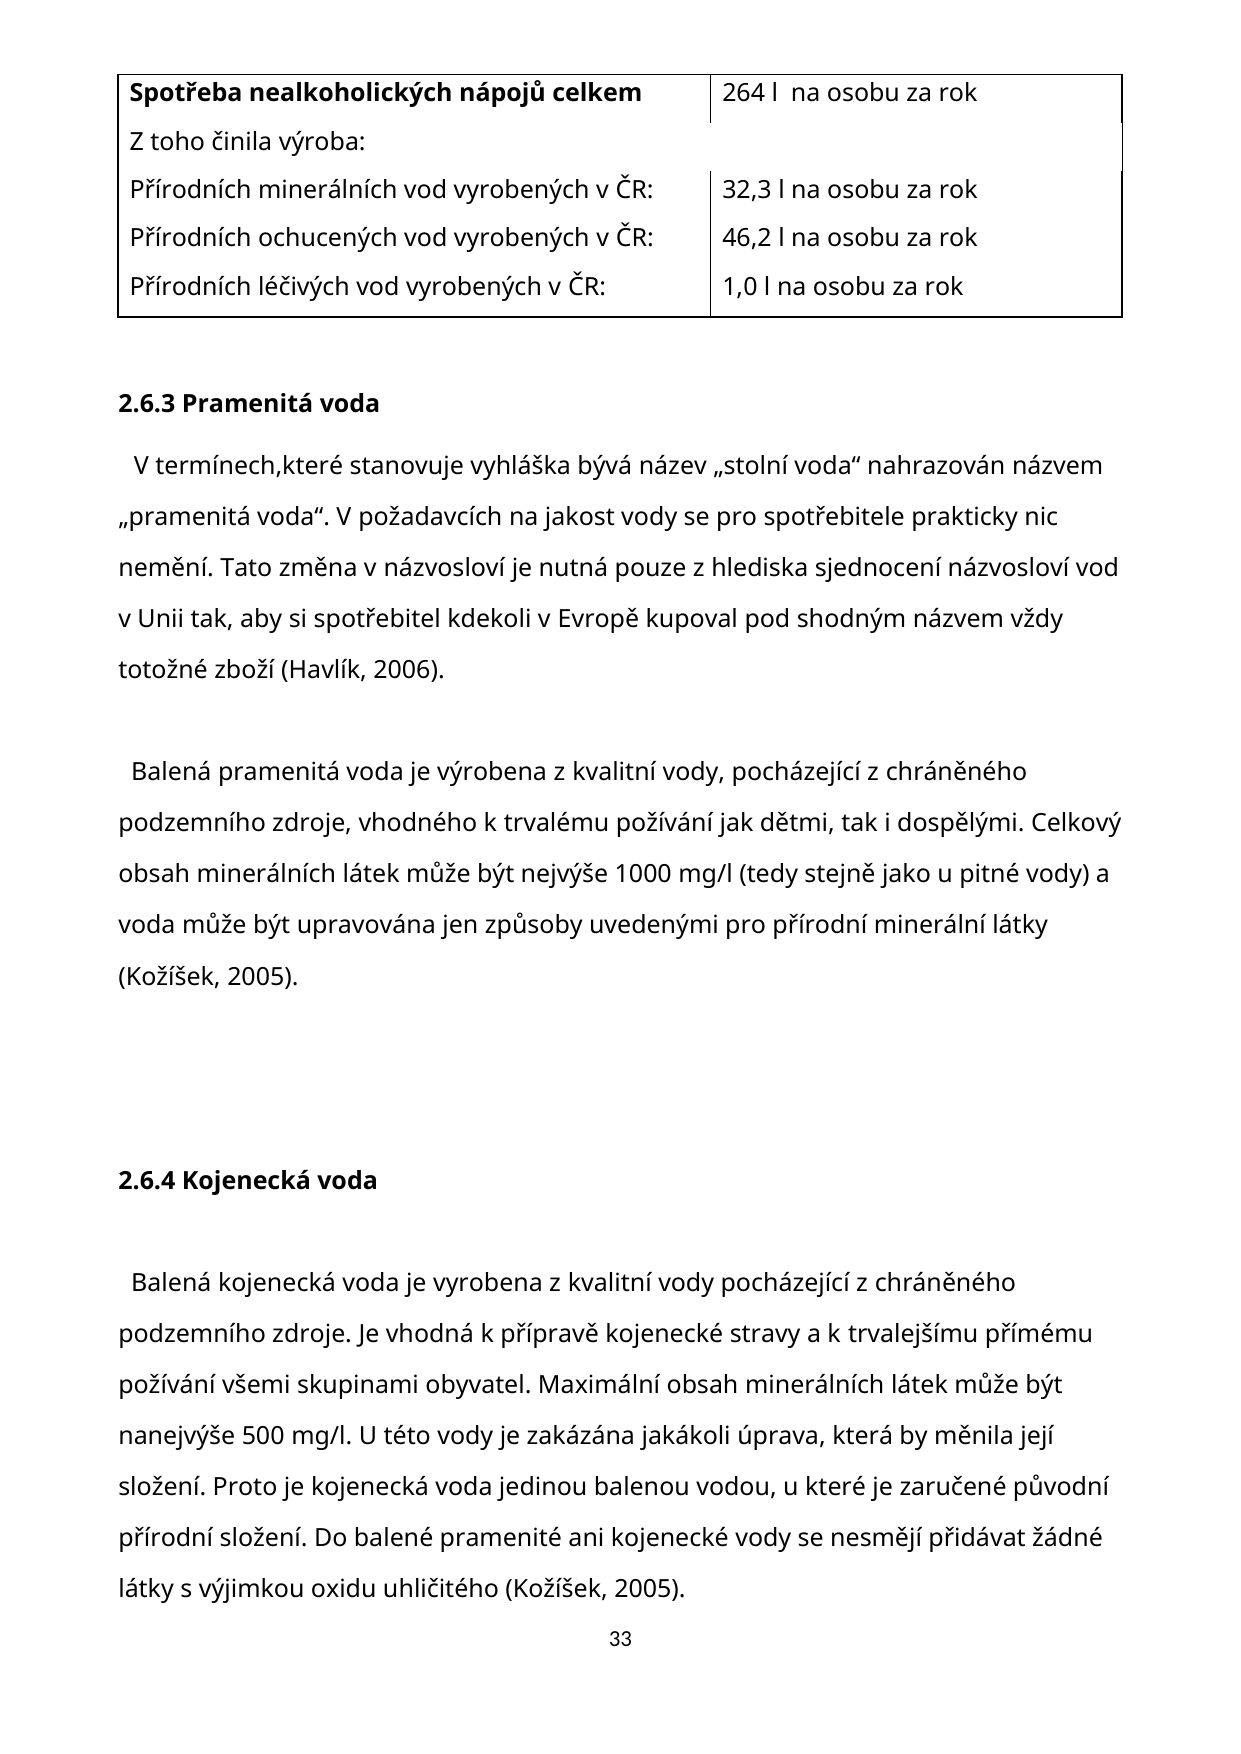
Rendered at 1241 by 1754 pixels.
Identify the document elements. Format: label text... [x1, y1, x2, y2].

table_cell 1,0 l na osobu za rok [711, 268, 1121, 316]
text 2.6.3 Pramenitá voda [118, 386, 1122, 420]
table_cell 46,2 l na osobu za rok [711, 220, 1121, 268]
table_cell Přírodních ochucených vod vyrobených v ČR: [119, 220, 710, 268]
text Balená pramenitá voda je výrobena z kvalitní vody, pocházející z chráněného podzemního zdroje, vhodného k trvalému požívání jak dětmi, tak i dospělými. Celkový obsah minerálních látek může být nejvýše 1000 mg/l (tedy stejně jako u pitné vody) a voda může být upravována jen způsoby uvedenými pro přírodní minerální látky (Kožíšek, 2005). [118, 754, 1122, 992]
text V termínech,které stanovuje vyhláška bývá název „stolní voda“ nahrazován názvem „pramenitá voda“. V požadavcích na jakost vody se pro spotřebitele prakticky nic nemění. Tato změna v názvosloví je nutná pouze z hlediska sjednocení názvosloví vod v Unii tak, aby si spotřebitel kdekoli v Evropě kupoval pod shodným názvem vždy totožné zboží (Havlík, 2006). [118, 448, 1122, 686]
table_cell Z toho činila výroba: [119, 123, 1122, 171]
table_header 264 l na osobu za rok [711, 75, 1121, 123]
table_header Spotřeba nealkoholických nápojů celkem [119, 75, 710, 123]
table_cell Přírodních minerálních vod vyrobených v ČR: [119, 171, 710, 220]
table_cell Přírodních léčivých vod vyrobených v ČR: [119, 268, 710, 316]
text Balená kojenecká voda je vyrobena z kvalitní vody pocházející z chráněného podzemního zdroje. Je vhodná k přípravě kojenecké stravy a k trvalejšímu přímému požívání všemi skupinami obyvatel. Maximální obsah minerálních látek může být nanejvýše 500 mg/l. U této vody je zakázána jakákoli úprava, která by měnila její složení. Proto je kojenecká voda jedinou balenou vodou, u které je zaručené původní přírodní složení. Do balené pramenité ani kojenecké vody se nesmějí přidávat žádné látky s výjimkou oxidu uhličitého (Kožíšek, 2005). [118, 1264, 1122, 1605]
text 2.6.4 Kojenecká voda [118, 1162, 1122, 1196]
table_cell 32,3 l na osobu za rok [711, 171, 1121, 220]
